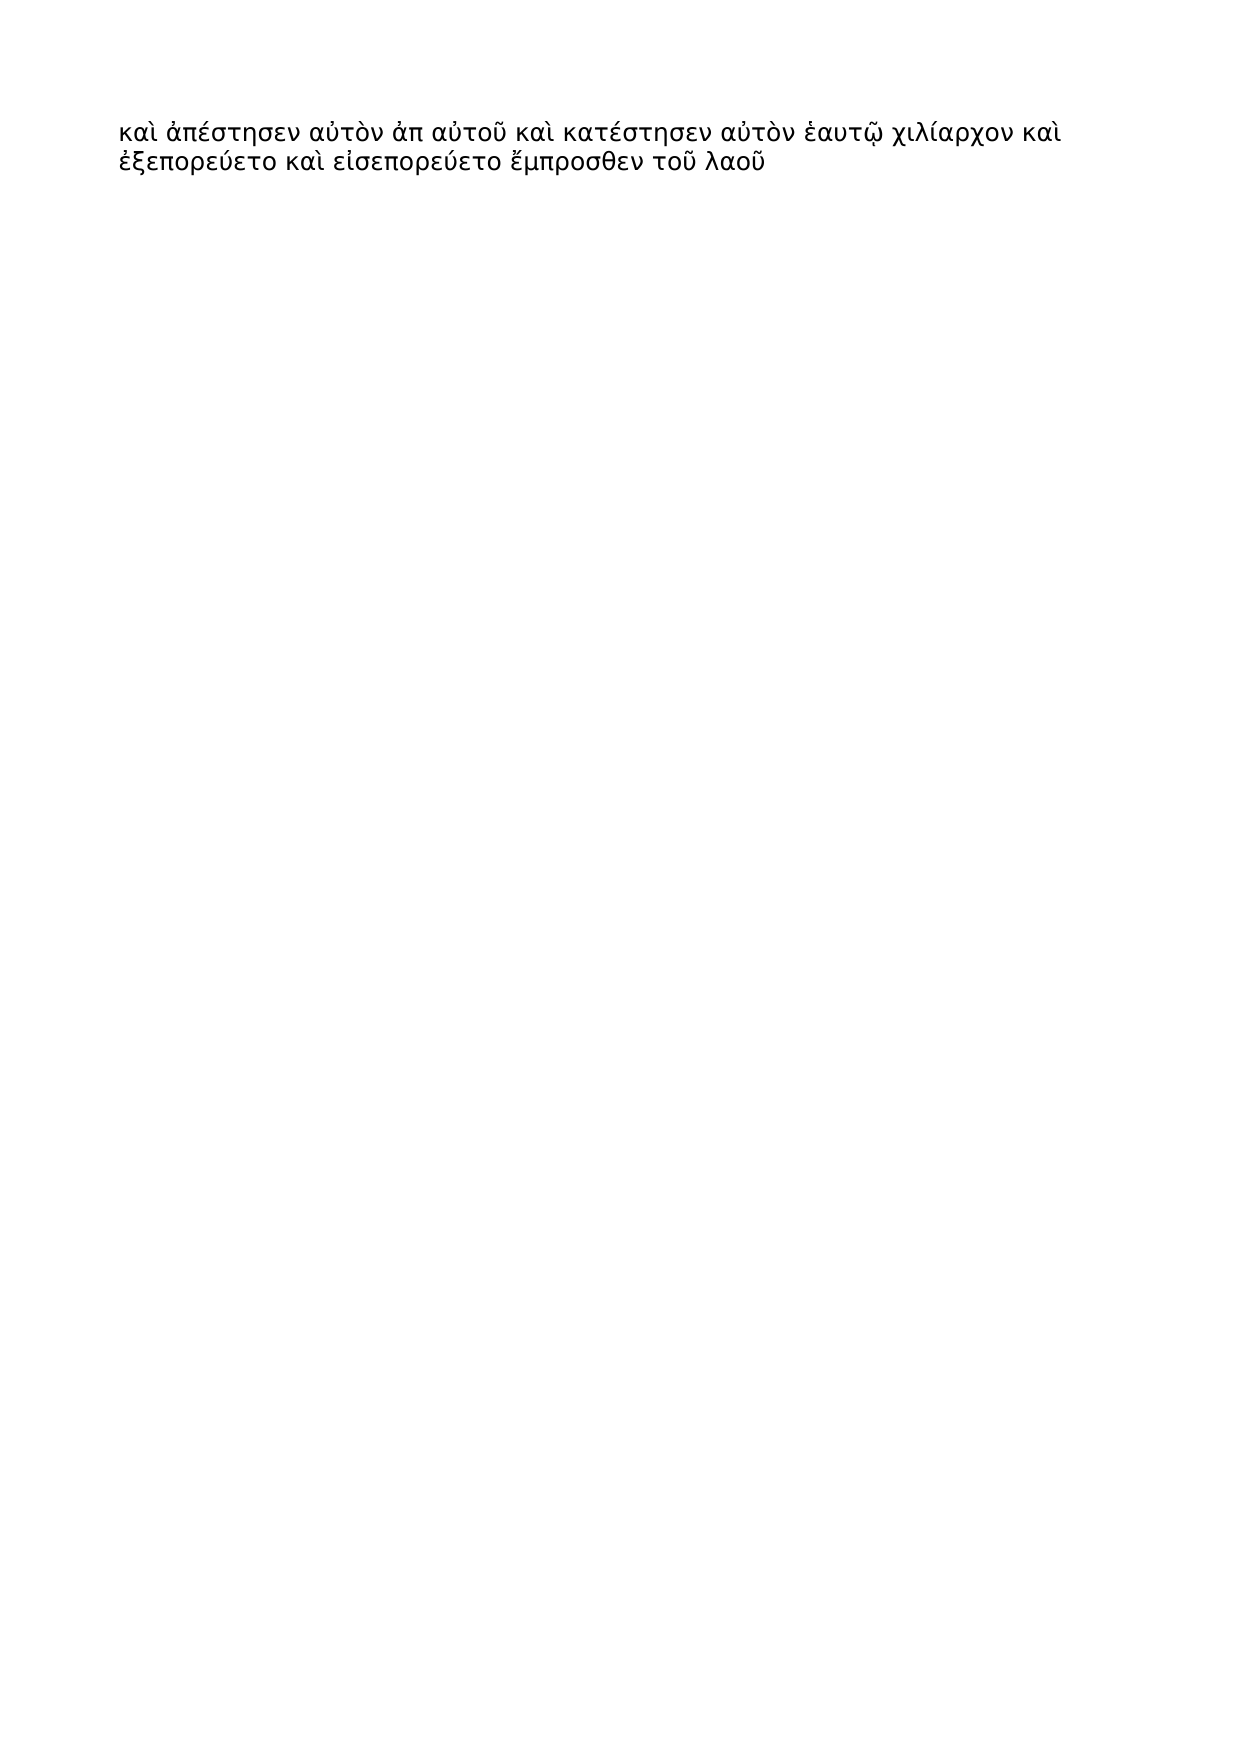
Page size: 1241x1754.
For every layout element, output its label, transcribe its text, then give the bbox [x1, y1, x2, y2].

text καὶ ἀπέστησεν αὐτὸν ἀπ αὐτοῦ καὶ κατέστησεν αὐτὸν ἑαυτῷ χιλίαρχον καὶ ἐξεπορεύετο καὶ εἰσεπορεύετο ἔμπροσθεν τοῦ λαοῦ [118, 118, 1122, 176]
